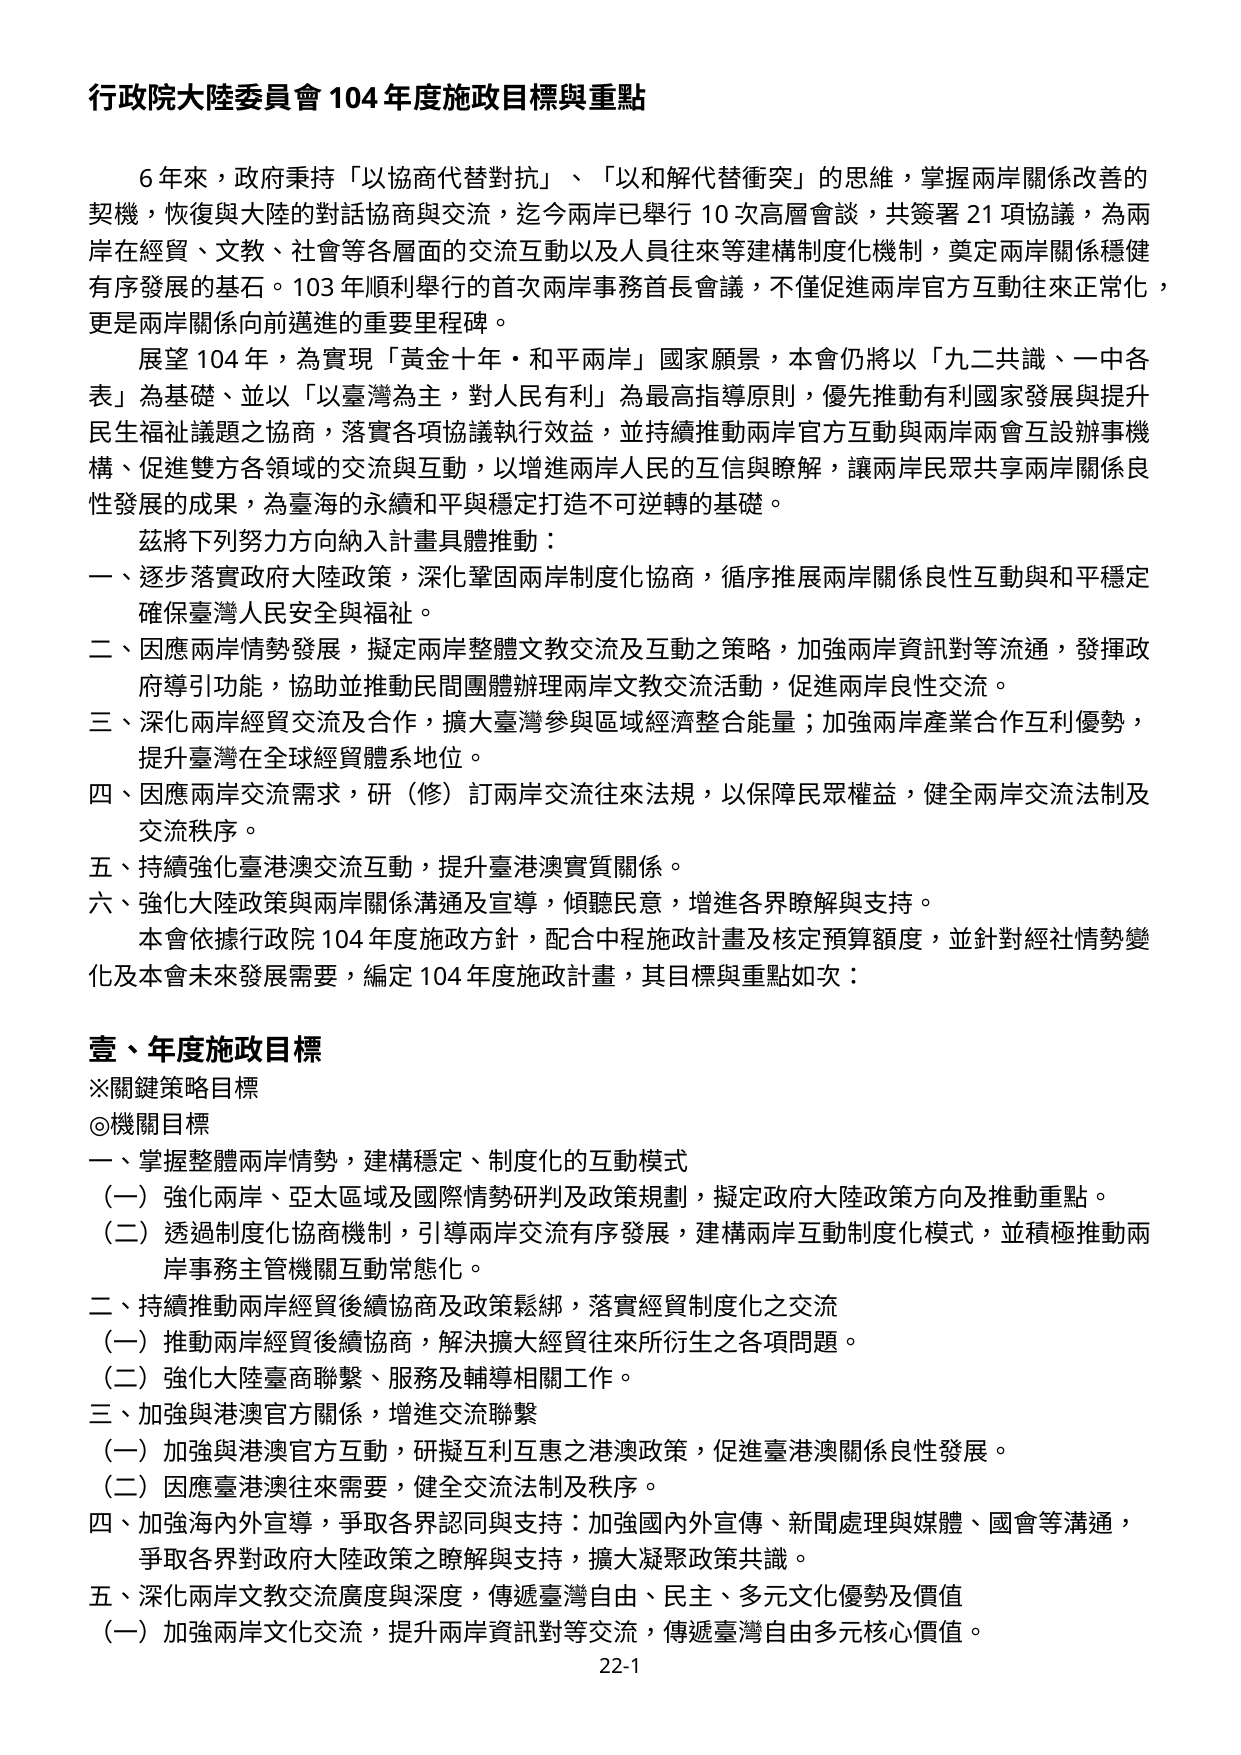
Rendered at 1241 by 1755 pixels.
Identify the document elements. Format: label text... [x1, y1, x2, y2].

text 展望104年，為實現「黃金十年‧和平兩岸」國家願景，本會仍將以「九二共識、一中各表」為基礎、並以「以臺灣為主，對人民有利」為最高指導原則，優先推動有利國家發展與提升民生福祉議題之協商，落實各項協議執行效益，並持續推動兩岸官方互動與兩岸兩會互設辦事機構、促進雙方各領域的交流與互動，以增進兩岸人民的互信與瞭解，讓兩岸民眾共享兩岸關係良性發展的成果，為臺海的永續和平與穩定打造不可逆轉的基礎。 [89, 340, 1152, 521]
text （一）加強兩岸文化交流，提升兩岸資訊對等交流，傳遞臺灣自由多元核心價值。 [89, 1612, 1152, 1648]
text 行政院大陸委員會104年度施政目標與重點 [89, 75, 1152, 117]
text 五、持續強化臺港澳交流互動，提升臺港澳實質關係。 [89, 847, 1152, 884]
text ◎機關目標 [89, 1105, 1152, 1141]
text 六、強化大陸政策與兩岸關係溝通及宣導，傾聽民意，增進各界瞭解與支持。 [89, 884, 1152, 920]
text （二）透過制度化協商機制，引導兩岸交流有序發展，建構兩岸互動制度化模式，並積極推動兩岸事務主管機關互動常態化。 [89, 1213, 1152, 1286]
text 茲將下列努力方向納入計畫具體推動： [89, 521, 1152, 557]
text 一、逐步落實政府大陸政策，深化鞏固兩岸制度化協商，循序推展兩岸關係良性互動與和平穩定，確保臺灣人民安全與福祉。 [89, 557, 1152, 630]
text （二）因應臺港澳往來需要，健全交流法制及秩序。 [89, 1467, 1152, 1503]
text 本會依據行政院104年度施政方針，配合中程施政計畫及核定預算額度，並針對經社情勢變化及本會未來發展需要，編定104年度施政計畫，其目標與重點如次： [89, 920, 1152, 992]
text 壹、年度施政目標 [89, 1027, 1152, 1068]
text 6年來，政府秉持「以協商代替對抗」、「以和解代替衝突」的思維，掌握兩岸關係改善的契機，恢復與大陸的對話協商與交流，迄今兩岸已舉行10次高層會談，共簽署21項協議，為兩岸在經貿、文教、社會等各層面的交流互動以及人員往來等建構制度化機制，奠定兩岸關係穩健有序發展的基石。103年順利舉行的首次兩岸事務首長會議，不僅促進兩岸官方互動往來正常化，更是兩岸關係向前邁進的重要里程碑。 [89, 159, 1152, 340]
text 二、因應兩岸情勢發展，擬定兩岸整體文教交流及互動之策略，加強兩岸資訊對等流通，發揮政府導引功能，協助並推動民間團體辦理兩岸文教交流活動，促進兩岸良性交流。 [89, 630, 1152, 702]
text 一、掌握整體兩岸情勢，建構穩定、制度化的互動模式 [89, 1141, 1152, 1177]
text 二、持續推動兩岸經貿後續協商及政策鬆綁，落實經貿制度化之交流 [89, 1286, 1152, 1322]
text 五、深化兩岸文教交流廣度與深度，傳遞臺灣自由、民主、多元文化優勢及價值 [89, 1576, 1152, 1612]
text （一）加強與港澳官方互動，研擬互利互惠之港澳政策，促進臺港澳關係良性發展。 [89, 1431, 1152, 1467]
text 四、因應兩岸交流需求，研（修）訂兩岸交流往來法規，以保障民眾權益，健全兩岸交流法制及交流秩序。 [89, 775, 1152, 847]
text （一）強化兩岸、亞太區域及國際情勢研判及政策規劃，擬定政府大陸政策方向及推動重點。 [89, 1177, 1152, 1213]
text 三、深化兩岸經貿交流及合作，擴大臺灣參與區域經濟整合能量；加強兩岸產業合作互利優勢，提升臺灣在全球經貿體系地位。 [89, 702, 1152, 775]
text 四、加強海內外宣導，爭取各界認同與支持：加強國內外宣傳、新聞處理與媒體、國會等溝通，爭取各界對政府大陸政策之瞭解與支持，擴大凝聚政策共識。 [89, 1503, 1152, 1576]
text ※關鍵策略目標 [89, 1068, 1152, 1105]
text 三、加強與港澳官方關係，增進交流聯繫 [89, 1395, 1152, 1431]
text （二）強化大陸臺商聯繫、服務及輔導相關工作。 [89, 1358, 1152, 1395]
text （一）推動兩岸經貿後續協商，解決擴大經貿往來所衍生之各項問題。 [89, 1322, 1152, 1358]
